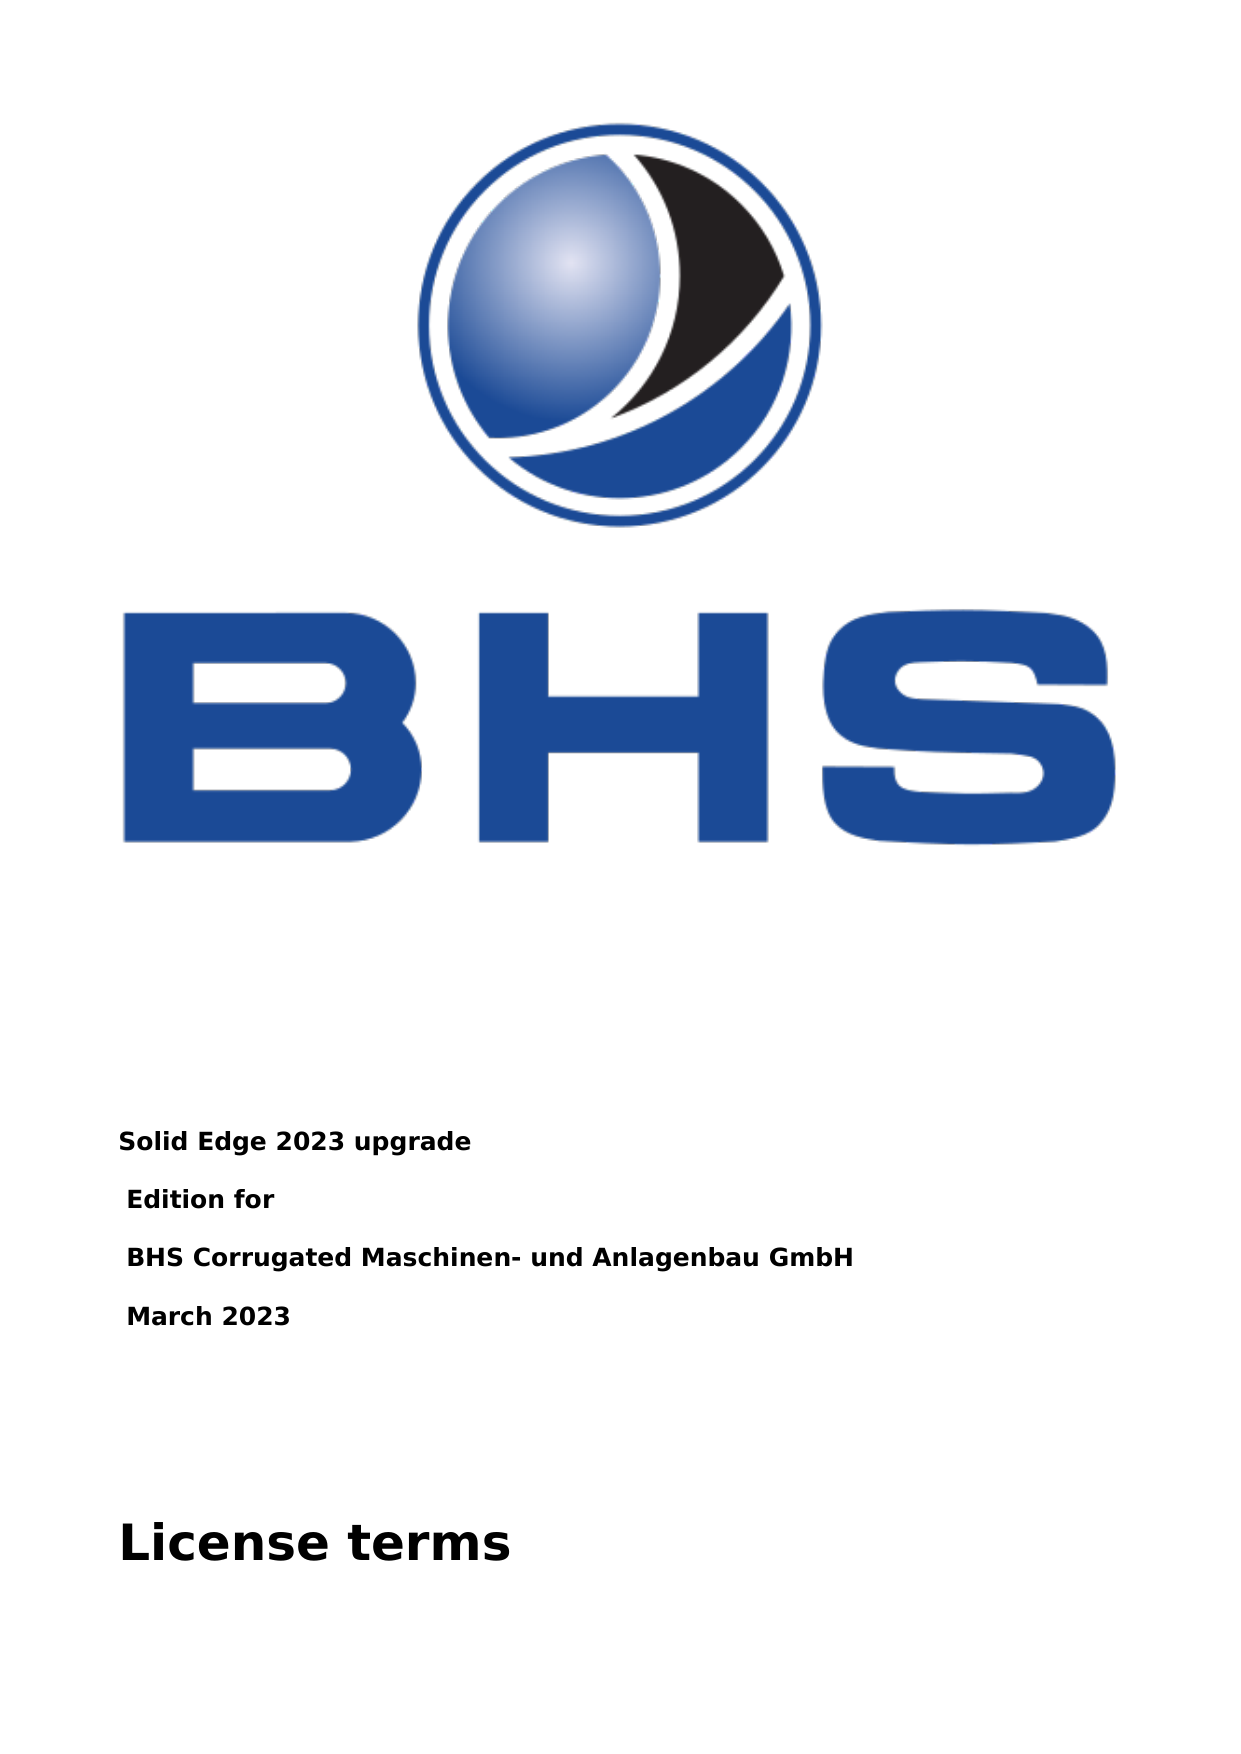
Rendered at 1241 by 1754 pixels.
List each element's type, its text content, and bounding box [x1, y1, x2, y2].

subtitle License terms [118, 1514, 1122, 1573]
picture [118, 118, 1123, 852]
text Solid Edge 2023 upgrade Edition for BHS Corrugated Maschinen- und Anlagenbau GmbH March 2023 [118, 1127, 1122, 1331]
